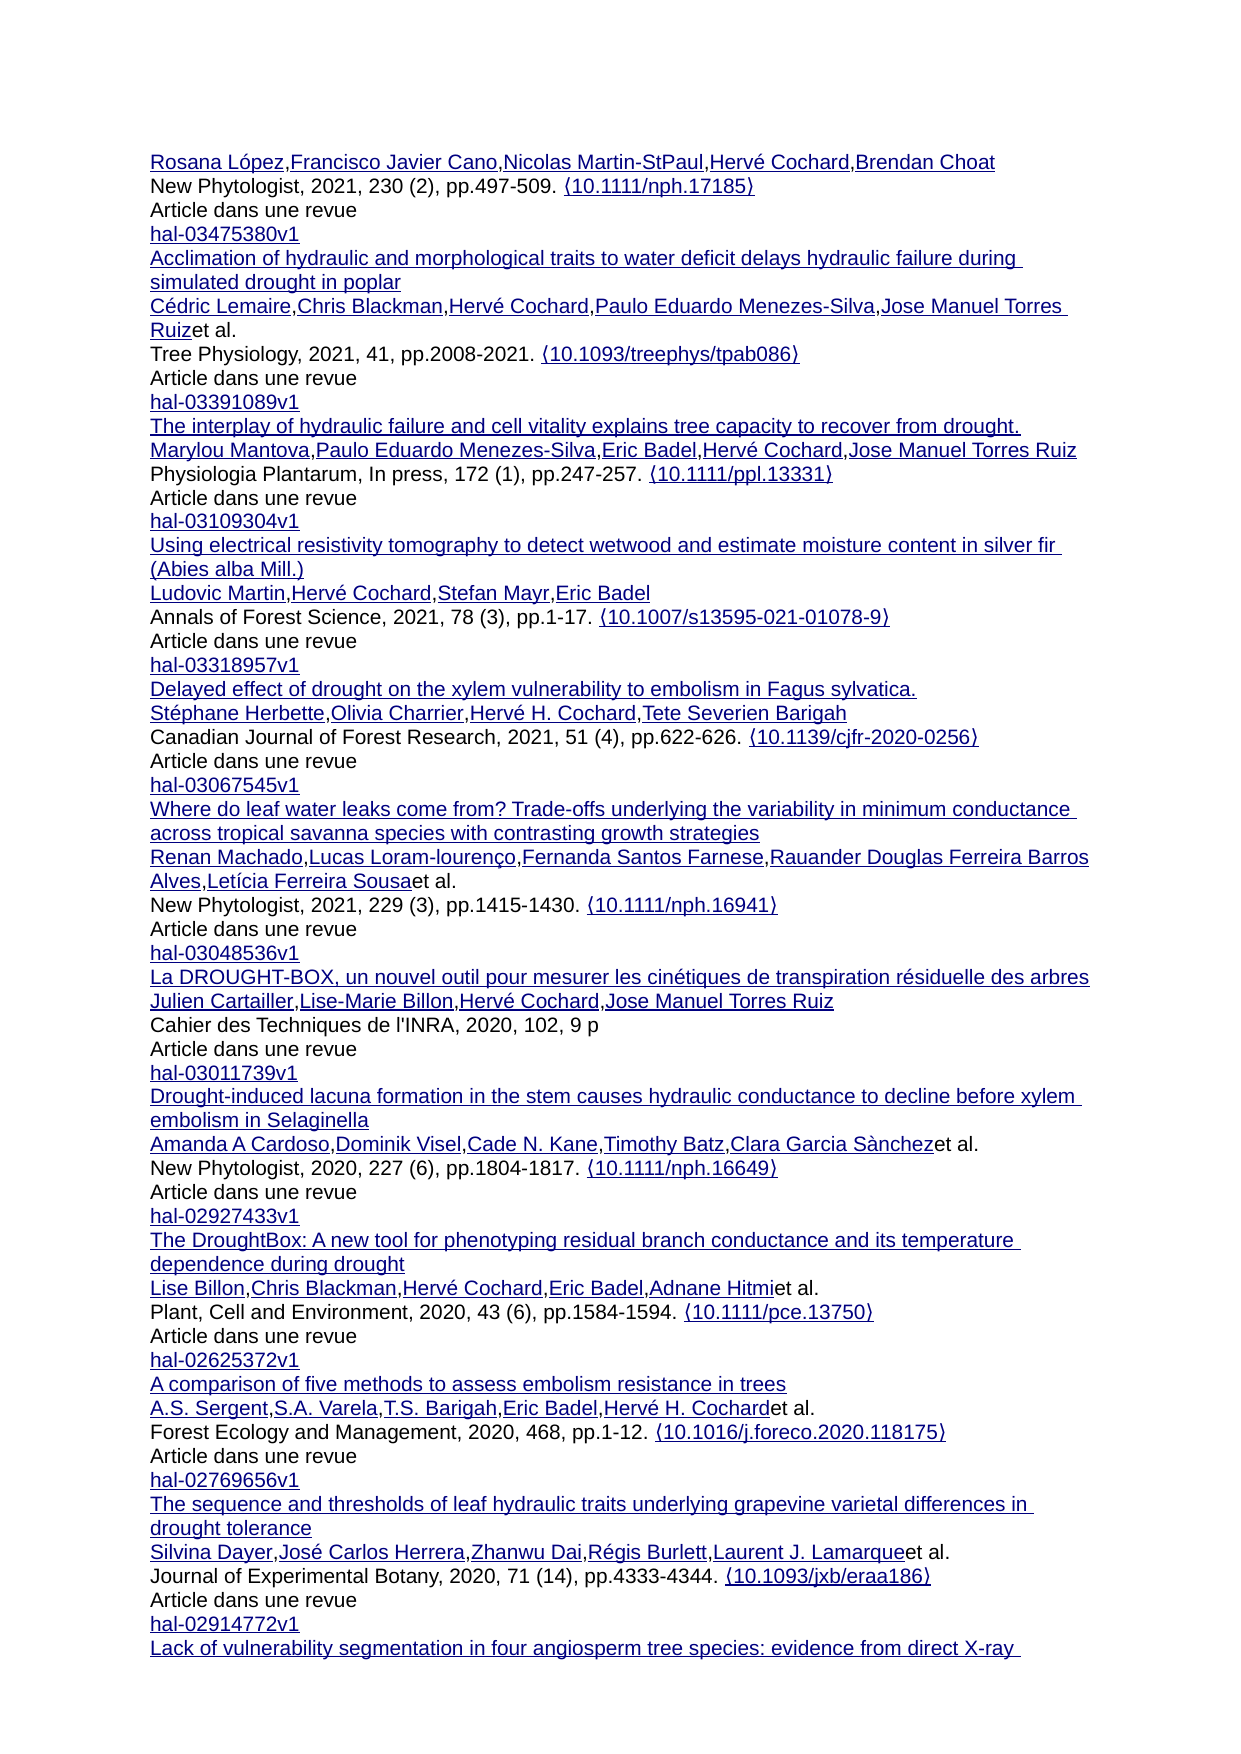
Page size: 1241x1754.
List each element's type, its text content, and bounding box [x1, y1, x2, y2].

table_cell A comparison of five methods to assess embolism resistance in trees A.S. Sergent,S.A. Varela,T.S. Barigah,Eric Badel,Hervé H. Cochardet al. Forest Ecology and Management, 2020, 468, pp.1-12. ⟨10.1016/j.foreco.2020.118175⟩ Article dans une revue hal-02769656v1 [150, 1372, 1090, 1492]
table_cell Drought-induced lacuna formation in the stem causes hydraulic conductance to decline before xylem embolism in Selaginella Amanda A Cardoso,Dominik Visel,Cade N. Kane,Timothy Batz,Clara Garcia Sànchezet al. New Phytologist, 2020, 227 (6), pp.1804-1817. ⟨10.1111/nph.16649⟩ Article dans une revue hal-02927433v1 [150, 1084, 1090, 1228]
table_cell Using electrical resistivity tomography to detect wetwood and estimate moisture content in silver fir (Abies alba Mill.) Ludovic Martin,Hervé Cochard,Stefan Mayr,Eric Badel Annals of Forest Science, 2021, 78 (3), pp.1-17. ⟨10.1007/s13595-021-01078-9⟩ Article dans une revue hal-03318957v1 [150, 533, 1090, 677]
table_cell Acclimation of hydraulic and morphological traits to water deficit delays hydraulic failure during simulated drought in poplar Cédric Lemaire,Chris Blackman,Hervé Cochard,Paulo Eduardo Menezes-Silva,Jose Manuel Torres Ruizet al. Tree Physiology, 2021, 41, pp.2008-2021. ⟨10.1093/treephys/tpab086⟩ Article dans une revue hal-03391089v1 [150, 246, 1090, 413]
table_cell Rosana López,Francisco Javier Cano,Nicolas Martin-StPaul,Hervé Cochard,Brendan Choat New Phytologist, 2021, 230 (2), pp.497-509. ⟨10.1111/nph.17185⟩ Article dans une revue hal-03475380v1 [150, 150, 1090, 246]
table_cell The interplay of hydraulic failure and cell vitality explains tree capacity to recover from drought. Marylou Mantova,Paulo Eduardo Menezes-Silva,Eric Badel,Hervé Cochard,Jose Manuel Torres Ruiz Physiologia Plantarum, In press, 172 (1), pp.247-257. ⟨10.1111/ppl.13331⟩ Article dans une revue hal-03109304v1 [150, 414, 1090, 533]
table_cell Julien Cartailler,Lise-Marie Billon,Hervé Cochard,Jose Manuel Torres Ruiz Cahier des Techniques de l'INRA, 2020, 102, 9 p Article dans une revue hal-03011739v1 [150, 987, 1090, 1084]
table_cell Lack of vulnerability segmentation in four angiosperm tree species: evidence from direct X-ray [150, 1635, 1090, 1659]
table_cell Delayed effect of drought on the xylem vulnerability to embolism in Fagus sylvatica. Stéphane Herbette,Olivia Charrier,Hervé H. Cochard,Tete Severien Barigah Canadian Journal of Forest Research, 2021, 51 (4), pp.622-626. ⟨10.1139/cjfr-2020-0256⟩ Article dans une revue hal-03067545v1 [150, 677, 1090, 797]
table_cell Where do leaf water leaks come from? Trade‐offs underlying the variability in minimum conductance across tropical savanna species with contrasting growth strategies Renan Machado,Lucas Loram‐lourenço,Fernanda Santos Farnese,Rauander Douglas Ferreira Barros Alves,Letícia Ferreira Sousaet al. New Phytologist, 2021, 229 (3), pp.1415-1430. ⟨10.1111/nph.16941⟩ Article dans une revue hal-03048536v1 [150, 797, 1090, 964]
table_cell The sequence and thresholds of leaf hydraulic traits underlying grapevine varietal differences in drought tolerance Silvina Dayer,José Carlos Herrera,Zhanwu Dai,Régis Burlett,Laurent J. Lamarqueet al. Journal of Experimental Botany, 2020, 71 (14), pp.4333-4344. ⟨10.1093/jxb/eraa186⟩ Article dans une revue hal-02914772v1 [150, 1492, 1090, 1635]
table_cell The DroughtBox: A new tool for phenotyping residual branch conductance and its temperature dependence during drought Lise Billon,Chris Blackman,Hervé Cochard,Eric Badel,Adnane Hitmiet al. Plant, Cell and Environment, 2020, 43 (6), pp.1584-1594. ⟨10.1111/pce.13750⟩ Article dans une revue hal-02625372v1 [150, 1228, 1090, 1372]
table_cell La DROUGHT-BOX, un nouvel outil pour mesurer les cinétiques de transpiration résiduelle des arbres [150, 965, 1090, 986]
